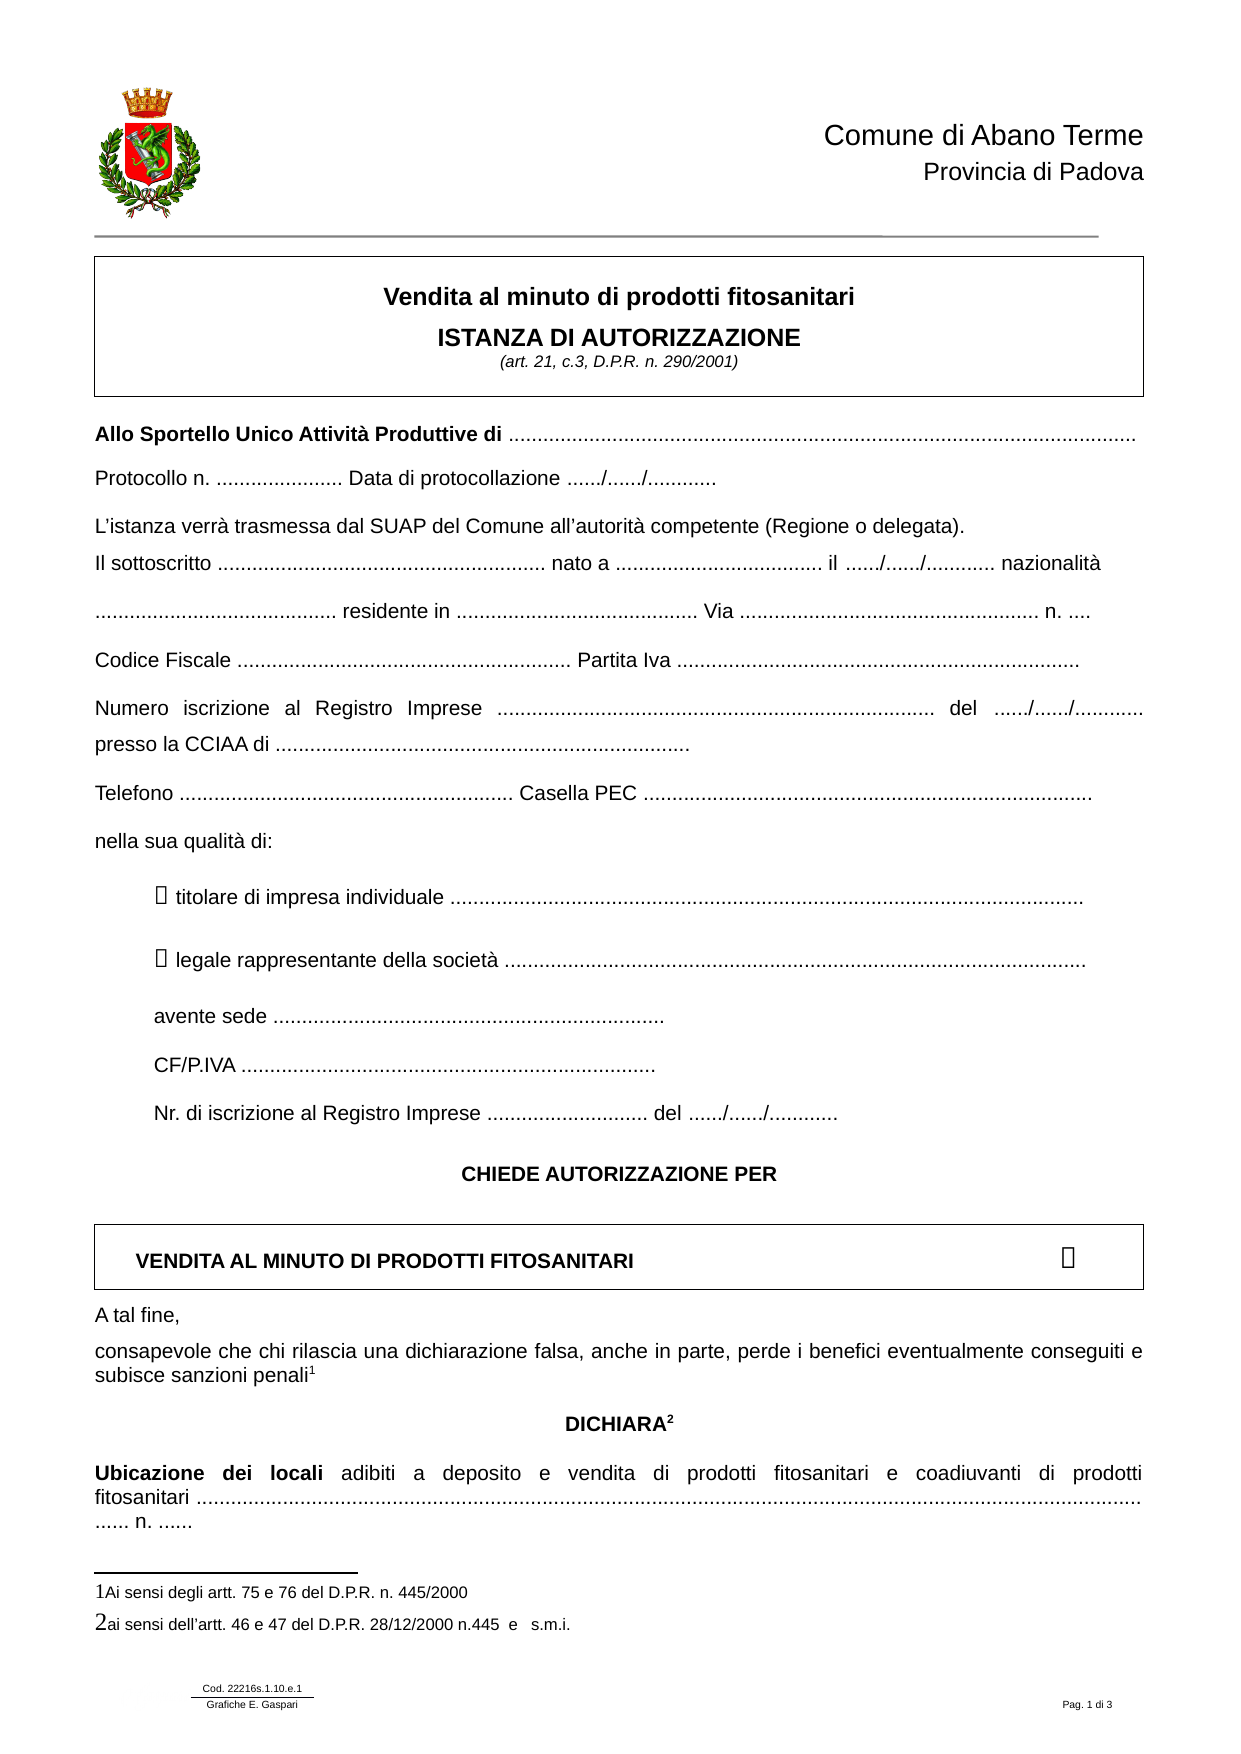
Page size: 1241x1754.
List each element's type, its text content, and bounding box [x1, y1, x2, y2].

text Codice Fiscale .......................................................... Partita Iva ...................................................................... [94, 648, 1144, 672]
text Comune di Abano Terme [200, 118, 1144, 152]
text ai sensi dell’artt. 46 e 47 del D.P.R. 28/12/2000 n.445 e s.m.i. [94, 1607, 1144, 1636]
table_header VENDITA AL MINUTO DI PRODOTTI FITOSANITARI  [95, 1225, 1143, 1289]
picture [98, 87, 200, 219]
text Nr. di iscrizione al Registro Imprese ............................ del ....../....../............ [153, 1101, 1144, 1125]
text .......................................... residente in .......................................... Via .................................................... n. .... [94, 599, 1144, 623]
text consapevole che chi rilascia una dichiarazione falsa, anche in parte, perde i benefici eventualmente conseguiti e subisce sanzioni penali [94, 1339, 1144, 1387]
text A tal fine, [94, 1303, 1144, 1327]
text DICHIARA [94, 1412, 1144, 1436]
text  legale rappresentante della società ..................................................................................................... [153, 941, 1144, 975]
text avente sede .................................................................... [153, 1004, 1144, 1028]
text nella sua qualità di: [94, 829, 1144, 853]
text Telefono .......................................................... Casella PEC .............................................................................. [94, 780, 1144, 804]
text CHIEDE AUTORIZZAZIONE PER [94, 1162, 1144, 1186]
table_header Vendita al minuto di prodotti fitosanitari ISTANZA DI AUTORIZZAZIONE (art. 21, c.3, D.P.R. n. 290/2001) [95, 257, 1143, 396]
text Ai sensi degli artt. 75 e 76 del D.P.R. n. 445/2000 [94, 1579, 1144, 1603]
text Numero iscrizione al Registro Imprese ............................................................................ del ....../....../............ presso la CCIAA di ........................................................................ [94, 696, 1144, 756]
text Provincia di Padova [200, 157, 1144, 185]
text Ubicazione dei locali adibiti a deposito e vendita di prodotti fitosanitari e coadiuvanti di prodotti fitosanitari .......................................................................................................................................................................... n. ...... [94, 1461, 1144, 1533]
text CF/P.IVA ........................................................................ [153, 1053, 1144, 1077]
text Protocollo n. ...................... Data di protocollazione ....../....../............ [94, 466, 1144, 490]
text Il sottoscritto ......................................................... nato a .................................... il ....../....../............ nazionalità [94, 551, 1144, 575]
text  titolare di impresa individuale .............................................................................................................. [153, 877, 1144, 911]
text Allo Sportello Unico Attività Produttive di ............................................................................................................. [94, 422, 1144, 446]
text L’istanza verrà trasmessa dal SUAP del Comune all’autorità competente (Regione o delegata). [94, 514, 1144, 538]
